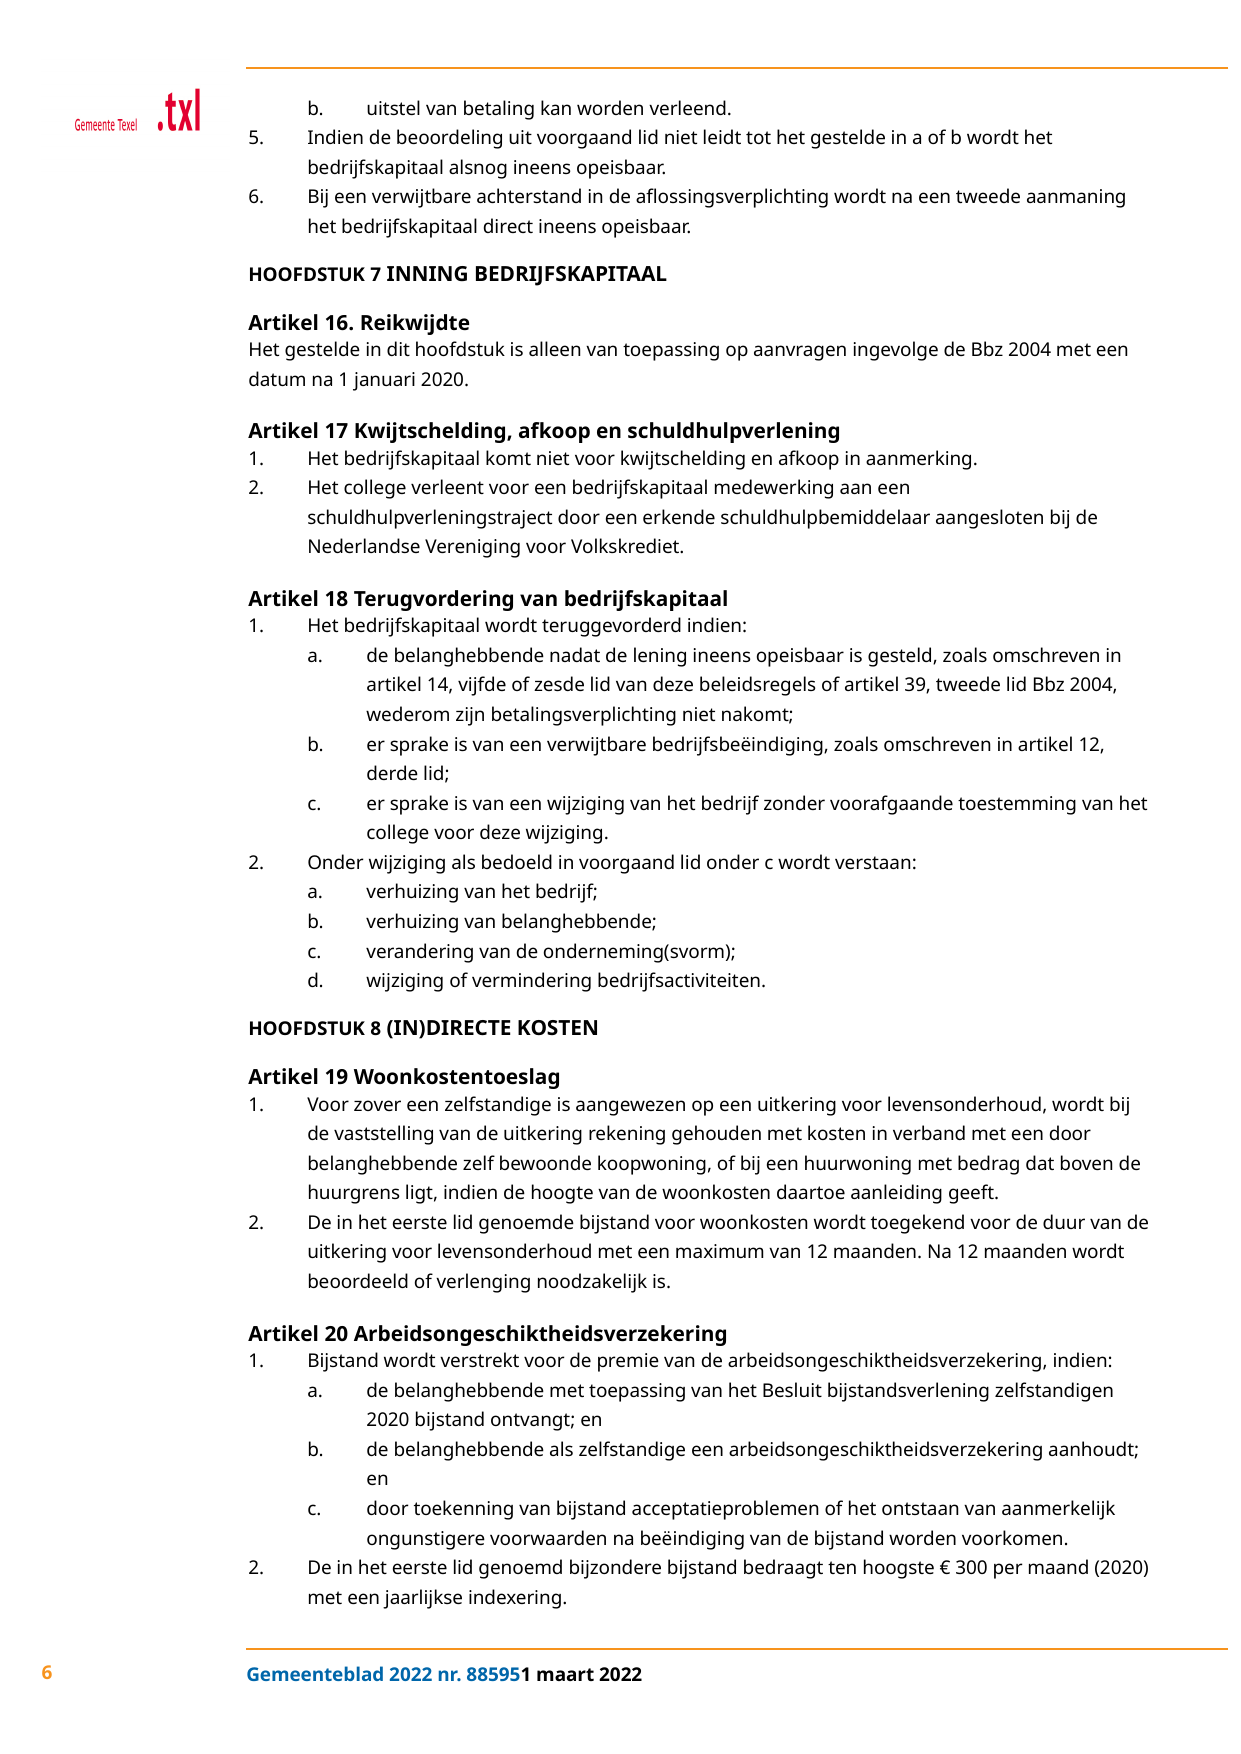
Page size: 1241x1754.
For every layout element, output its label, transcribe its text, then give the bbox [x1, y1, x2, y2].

picture [41, 47, 231, 172]
text HOOFDSTUK 7 INNING BEDRIJFSKAPITAAL [248, 259, 1152, 287]
list verhuizing van belanghebbende; [307, 908, 1152, 934]
list Het bedrijfskapitaal wordt teruggevorderd indien: [248, 612, 1152, 638]
list de belanghebbende nadat de lening ineens opeisbaar is gesteld, zoals omschreven in artikel 14, vijfde of zesde lid van deze beleidsregels of artikel 39, tweede lid Bbz 2004, wederom zijn betalingsverplichting niet nakomt; [307, 642, 1152, 727]
text Artikel 20 Arbeidsongeschiktheidsverzekering [248, 1319, 1152, 1347]
text Artikel 19 Woonkostentoeslag [248, 1062, 1152, 1091]
list uitstel van betaling kan worden verleend. [307, 95, 1152, 121]
list er sprake is van een verwijtbare bedrijfsbeëindiging, zoals omschreven in artikel 12, derde lid; [307, 731, 1152, 786]
text Artikel 16. Reikwijdte [248, 308, 1152, 336]
list wijziging of vermindering bedrijfsactiviteiten. [307, 967, 1152, 993]
text Artikel 17 Kwijtschelding, afkoop en schuldhulpverlening [248, 416, 1152, 445]
text HOOFDSTUK 8 (IN)DIRECTE KOSTEN [248, 1013, 1152, 1042]
list door toekenning van bijstand acceptatieproblemen of het ontstaan van aanmerkelijk ongunstigere voorwaarden na beëindiging van de bijstand worden voorkomen. [307, 1495, 1152, 1550]
text Het gestelde in dit hoofdstuk is alleen van toepassing op aanvragen ingevolge de Bbz 2004 met een datum na 1 januari 2020. [248, 336, 1152, 392]
list verandering van de onderneming(svorm); [307, 938, 1152, 964]
list Onder wijziging als bedoeld in voorgaand lid onder c wordt verstaan: [248, 849, 1152, 875]
list Bij een verwijtbare achterstand in de aflossingsverplichting wordt na een tweede aanmaning het bedrijfskapitaal direct ineens opeisbaar. [248, 183, 1152, 239]
list Indien de beoordeling uit voorgaand lid niet leidt tot het gestelde in a of b wordt het bedrijfskapitaal alsnog ineens opeisbaar. [248, 124, 1152, 180]
list Bijstand wordt verstrekt voor de premie van de arbeidsongeschiktheidsverzekering, indien: [248, 1347, 1152, 1373]
list De in het eerste lid genoemde bijstand voor woonkosten wordt toegekend voor de duur van de uitkering voor levensonderhoud met een maximum van 12 maanden. Na 12 maanden wordt beoordeeld of verlenging noodzakelijk is. [248, 1209, 1152, 1294]
list Het college verleent voor een bedrijfskapitaal medewerking aan een schuldhulpverleningstraject door een erkende schuldhulpbemiddelaar aangesloten bij de Nederlandse Vereniging voor Volkskrediet. [248, 474, 1152, 559]
list de belanghebbende met toepassing van het Besluit bijstandsverlening zelfstandigen 2020 bijstand ontvangt; en [307, 1377, 1152, 1432]
list De in het eerste lid genoemd bijzondere bijstand bedraagt ten hoogste € 300 per maand (2020) met een jaarlijkse indexering. [248, 1554, 1152, 1609]
list de belanghebbende als zelfstandige een arbeidsongeschiktheidsverzekering aanhoudt; en [307, 1436, 1152, 1491]
list verhuizing van het bedrijf; [307, 879, 1152, 904]
text Artikel 18 Terugvordering van bedrijfskapitaal [248, 584, 1152, 612]
list Het bedrijfskapitaal komt niet voor kwijtschelding en afkoop in aanmerking. [248, 445, 1152, 471]
list Voor zover een zelfstandige is aangewezen op een uitkering voor levensonderhoud, wordt bij de vaststelling van de uitkering rekening gehouden met kosten in verband met een door belanghebbende zelf bewoonde koopwoning, of bij een huurwoning met bedrag dat boven de huurgrens ligt, indien de hoogte van de woonkosten daartoe aanleiding geeft. [248, 1091, 1152, 1205]
list er sprake is van een wijziging van het bedrijf zonder voorafgaande toestemming van het college voor deze wijziging. [307, 790, 1152, 845]
